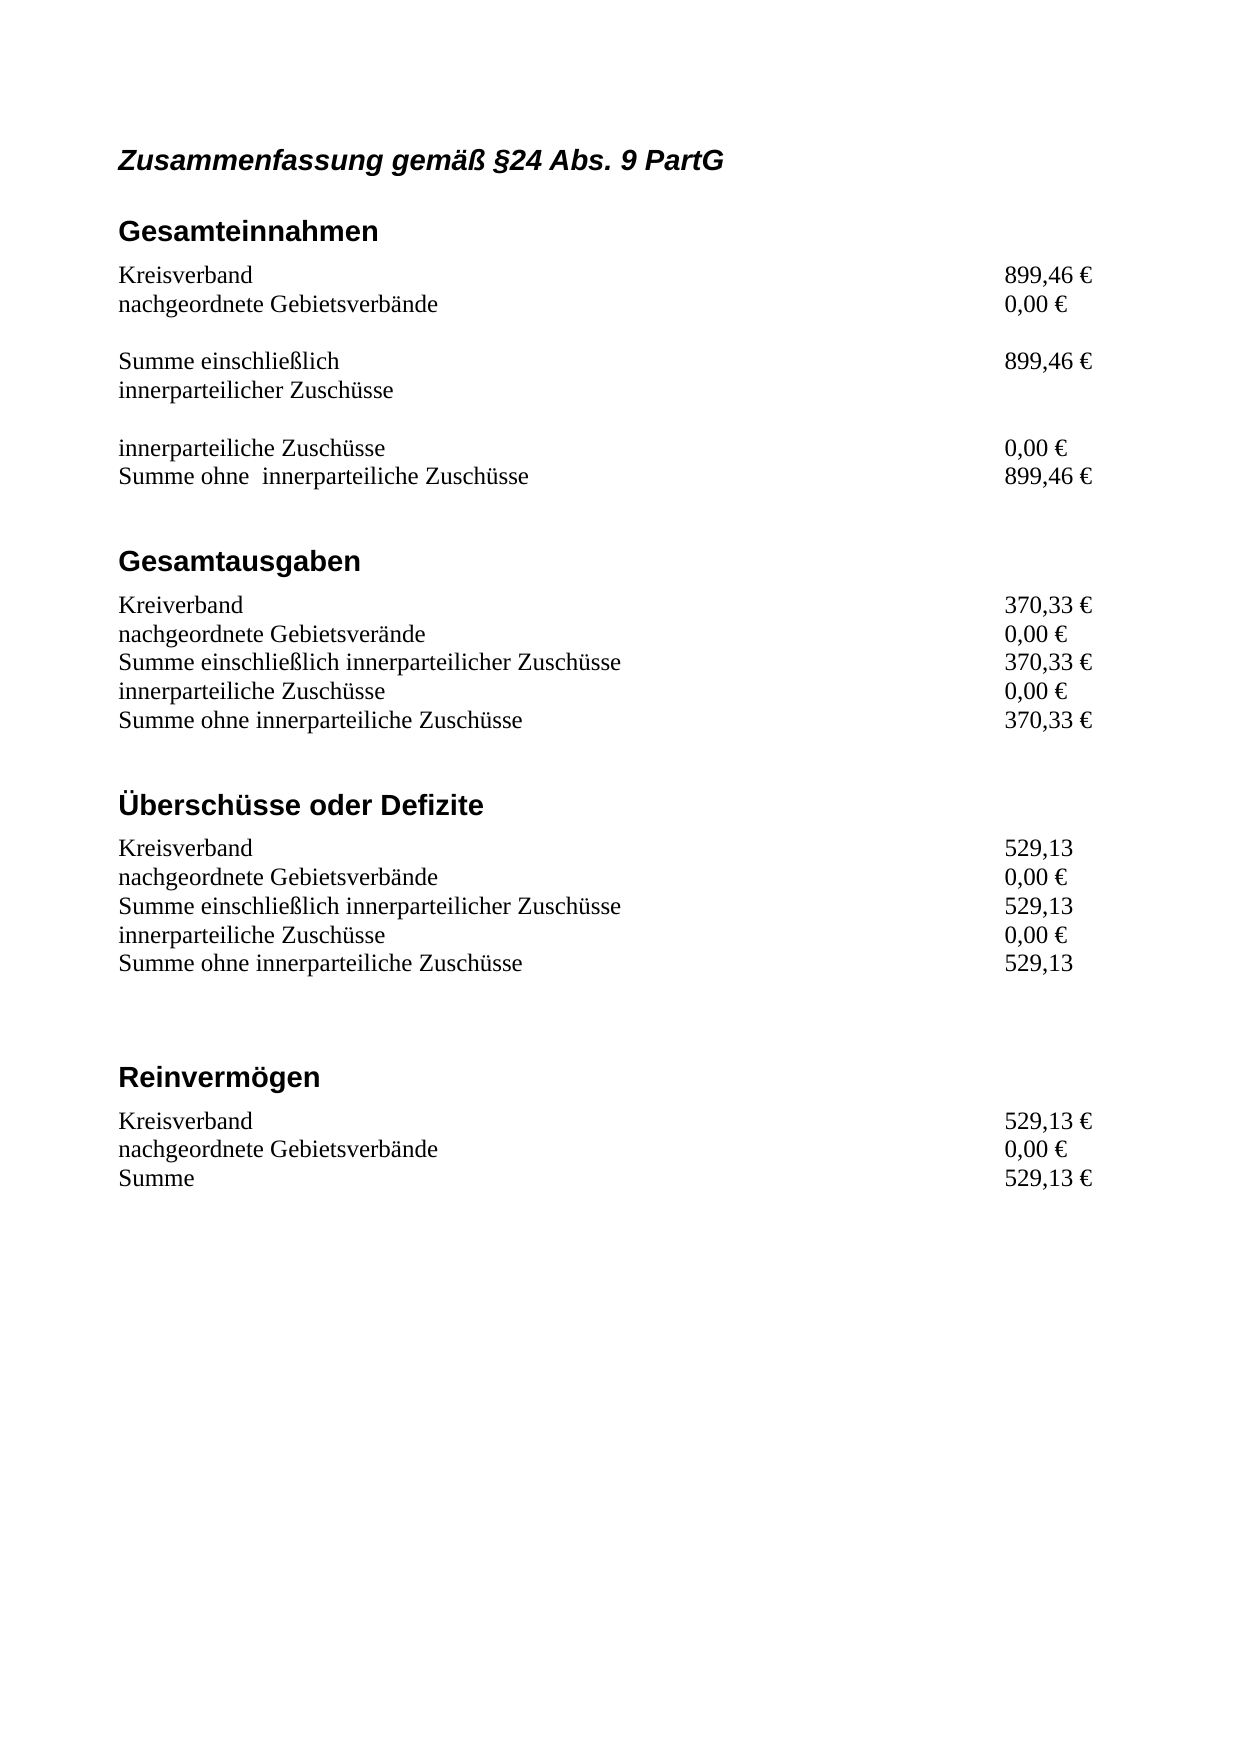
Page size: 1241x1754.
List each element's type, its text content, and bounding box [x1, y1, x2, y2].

text nachgeordnete Gebietsverbände 0,00 € [118, 862, 1122, 891]
text Summe einschließlich innerparteilicher Zuschüsse 370,33 € [118, 647, 1122, 676]
text Kreisverband 529,13 € [118, 1106, 1122, 1134]
text innerparteilicher Zuschüsse [118, 375, 1122, 404]
text Summe einschließlich 899,46 € [118, 346, 1122, 375]
text Summe 529,13 € [118, 1163, 1122, 1192]
subtitle Reinvermögen [118, 1060, 1122, 1093]
text Kreiverband 370,33 € [118, 590, 1122, 619]
text innerparteiliche Zuschüsse 0,00 € [118, 433, 1122, 461]
subtitle Zusammenfassung gemäß §24 Abs. 9 PartG [118, 143, 1122, 177]
text nachgeordnete Gebietsverände 0,00 € [118, 619, 1122, 647]
text Summe ohne innerparteiliche Zuschüsse 899,46 € [118, 461, 1122, 490]
text Summe ohne innerparteiliche Zuschüsse 370,33 € [118, 705, 1122, 734]
text Kreisverband 529,13 [118, 833, 1122, 862]
text Kreisverband 899,46 € [118, 260, 1122, 289]
text nachgeordnete Gebietsverbände 0,00 € [118, 1134, 1122, 1163]
text Summe ohne innerparteiliche Zuschüsse 529,13 [118, 948, 1122, 977]
text nachgeordnete Gebietsverbände 0,00 € [118, 289, 1122, 318]
subtitle Gesamtausgaben [118, 544, 1122, 577]
subtitle Überschüsse oder Defizite [118, 787, 1122, 821]
text innerparteiliche Zuschüsse 0,00 € [118, 920, 1122, 948]
text Summe einschließlich innerparteilicher Zuschüsse 529,13 [118, 891, 1122, 920]
subtitle Gesamteinnahmen [118, 214, 1122, 248]
text innerparteiliche Zuschüsse 0,00 € [118, 676, 1122, 705]
